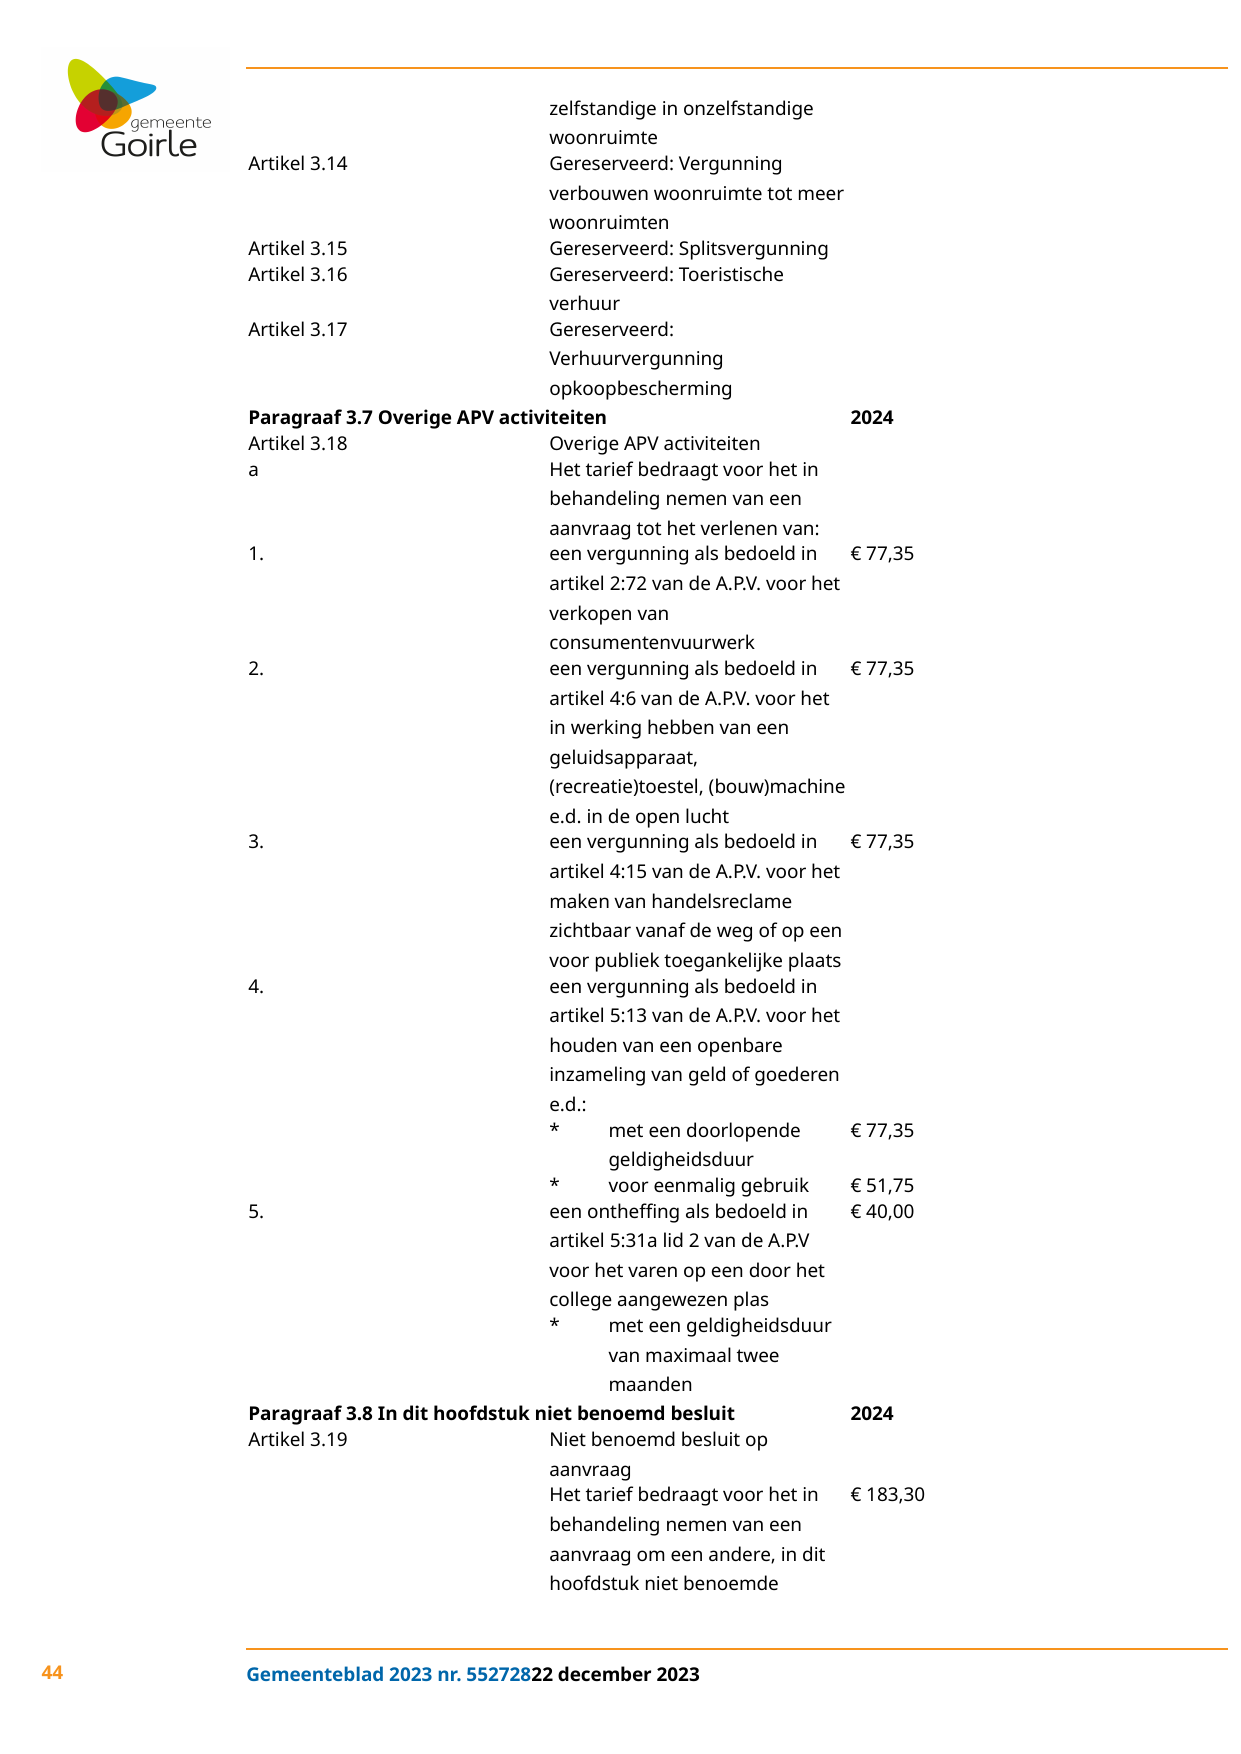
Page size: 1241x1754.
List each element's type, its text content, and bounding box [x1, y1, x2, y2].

table_cell [248, 1482, 549, 1596]
table_cell [850, 1313, 1152, 1397]
table_header 2024 [850, 1401, 1152, 1426]
table_cell [850, 973, 1152, 1117]
table_cell [248, 1117, 549, 1172]
picture [41, 47, 231, 172]
table_cell € 40,00 [850, 1198, 1152, 1312]
table_header Paragraaf 3.7 Overige APV activiteiten [248, 404, 850, 430]
table_cell Artikel 3.19 [248, 1426, 549, 1482]
table_cell 3. [248, 829, 549, 973]
table_cell [248, 95, 549, 150]
table_cell Het tarief bedraagt voor het in behandeling nemen van een aanvraag om een andere, in dit hoofdstuk niet benoemde [549, 1482, 850, 1596]
table_cell [850, 1426, 1152, 1482]
table_cell [850, 456, 1152, 541]
table_cell € 77,35 [850, 829, 1152, 973]
table_cell Artikel 3.15 [248, 235, 549, 261]
table_cell Overige APV activiteiten [549, 430, 850, 456]
table_cell 1. [248, 541, 549, 655]
table_cell [850, 316, 1152, 401]
table_cell Artikel 3.17 [248, 316, 549, 401]
table_cell een ontheffing als bedoeld in artikel 5:31a lid 2 van de A.P.V voor het varen op een door het college aangewezen plas [549, 1198, 850, 1312]
table_cell [850, 430, 1152, 456]
table_cell € 183,30 [850, 1482, 1152, 1596]
table_cell met een geldigheidsduur van maximaal twee maanden [549, 1313, 850, 1397]
table_cell Niet benoemd besluit op aanvraag [549, 1426, 850, 1482]
table_cell met een doorlopende geldigheidsduur [549, 1117, 850, 1172]
table_cell [850, 261, 1152, 316]
table_cell a [248, 456, 549, 541]
table_header Paragraaf 3.8 In dit hoofdstuk niet benoemd besluit [248, 1401, 850, 1426]
table_cell € 51,75 [850, 1172, 1152, 1198]
table_cell [248, 1313, 549, 1397]
table_cell Gereserveerd: Splitsvergunning [549, 235, 850, 261]
table_cell Gereserveerd: Vergunning verbouwen woonruimte tot meer woonruimten [549, 150, 850, 235]
table_cell 2. [248, 655, 549, 829]
table_cell voor eenmalig gebruik [549, 1172, 850, 1198]
table_cell zelfstandige in onzelfstandige woonruimte [549, 95, 850, 150]
table_cell [850, 150, 1152, 235]
table_cell Gereserveerd: Verhuurvergunning opkoopbescherming [549, 316, 850, 401]
table_header 2024 [850, 404, 1152, 430]
table_cell [248, 1172, 549, 1198]
table_cell € 77,35 [850, 541, 1152, 655]
table_cell 5. [248, 1198, 549, 1312]
table_cell € 77,35 [850, 655, 1152, 829]
table_cell Artikel 3.18 [248, 430, 549, 456]
table_cell Artikel 3.16 [248, 261, 549, 316]
table_cell [850, 235, 1152, 261]
table_cell [850, 95, 1152, 150]
table_cell Artikel 3.14 [248, 150, 549, 235]
table_cell Gereserveerd: Toeristische verhuur [549, 261, 850, 316]
table_cell € 77,35 [850, 1117, 1152, 1172]
table_cell een vergunning als bedoeld in artikel 4:6 van de A.P.V. voor het in werking hebben van een geluidsapparaat, (recreatie)toestel, (bouw)machine e.d. in de open lucht [549, 655, 850, 829]
table_cell 4. [248, 973, 549, 1117]
table_cell een vergunning als bedoeld in artikel 5:13 van de A.P.V. voor het houden van een openbare inzameling van geld of goederen e.d.: [549, 973, 850, 1117]
table_cell een vergunning als bedoeld in artikel 4:15 van de A.P.V. voor het maken van handelsreclame zichtbaar vanaf de weg of op een voor publiek toegankelijke plaats [549, 829, 850, 973]
table_cell Het tarief bedraagt voor het in behandeling nemen van een aanvraag tot het verlenen van: [549, 456, 850, 541]
table_cell een vergunning als bedoeld in artikel 2:72 van de A.P.V. voor het verkopen van consumentenvuurwerk [549, 541, 850, 655]
